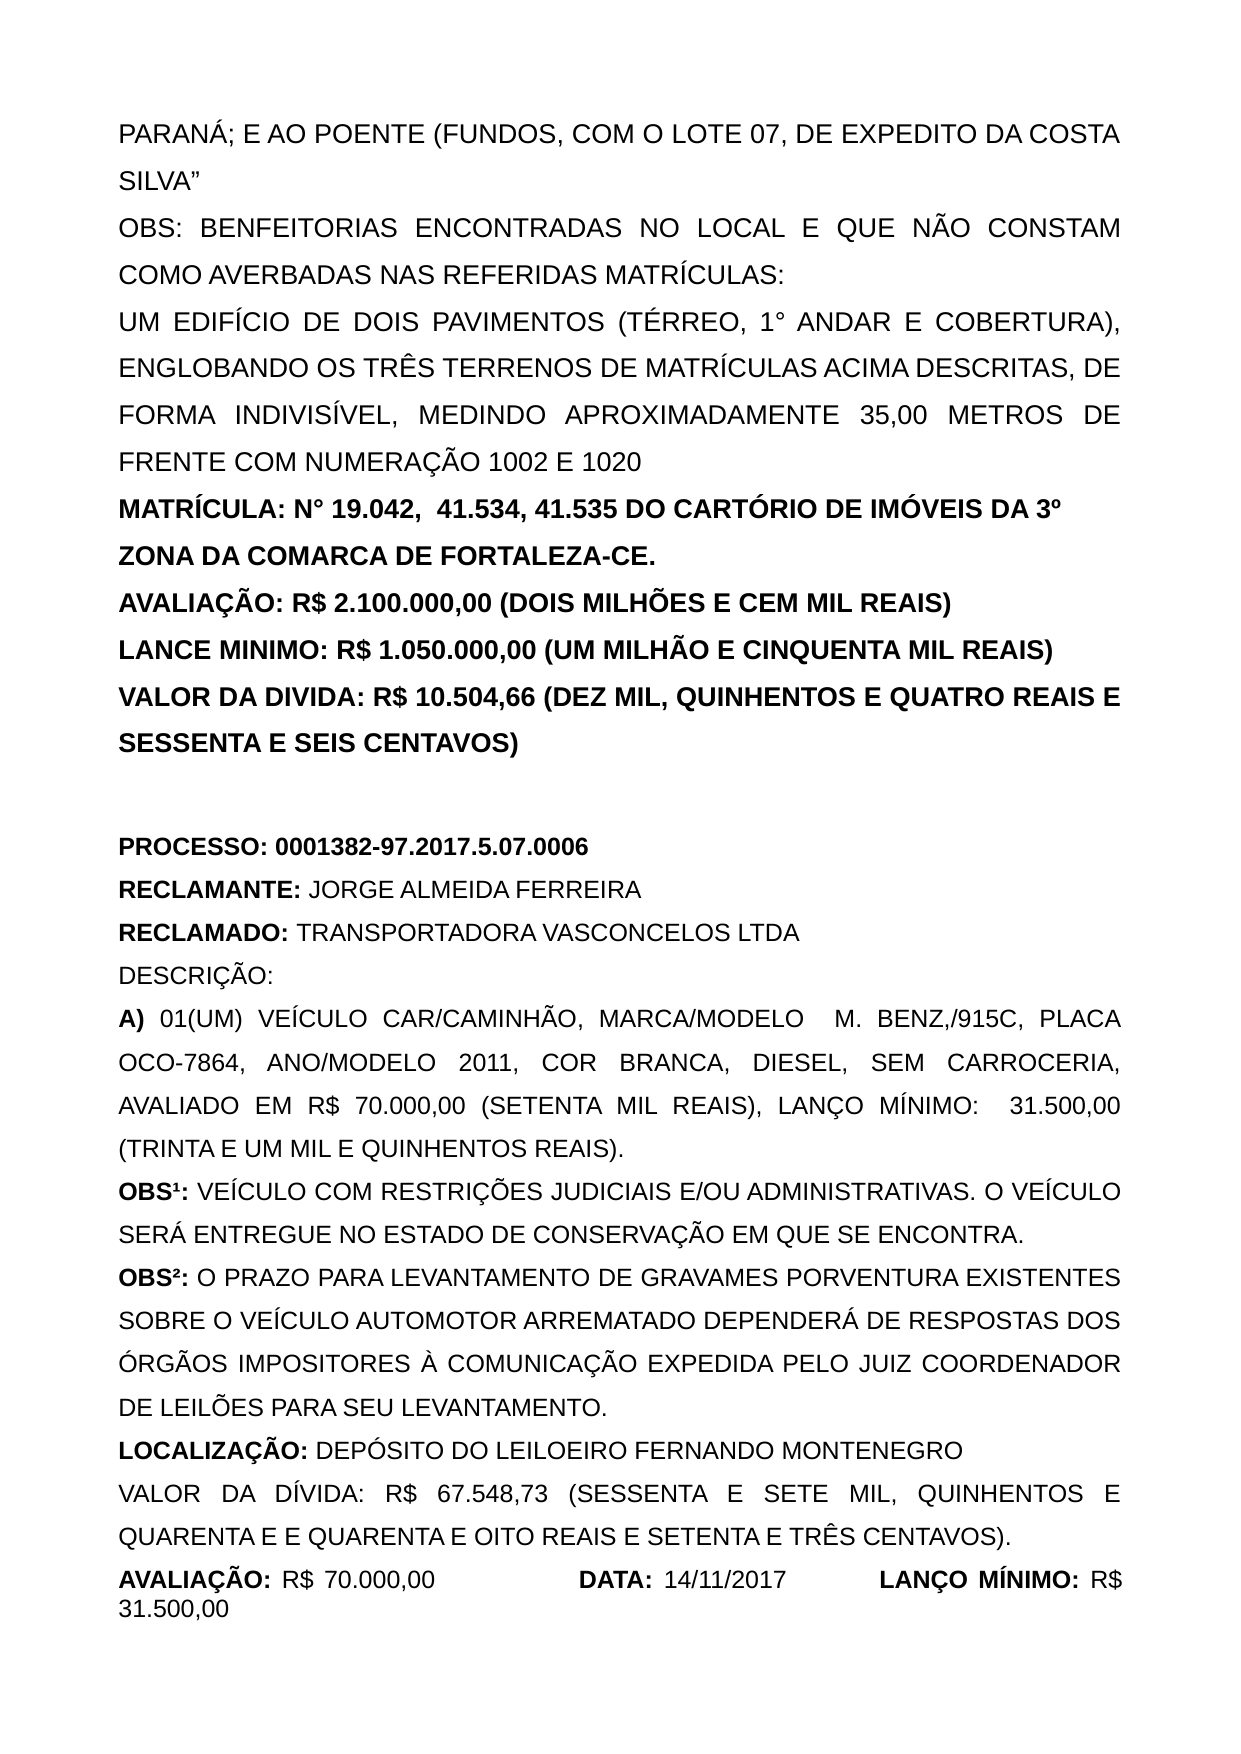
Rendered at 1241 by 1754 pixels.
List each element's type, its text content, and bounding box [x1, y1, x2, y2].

text PARANÁ; E AO POENTE (FUNDOS, COM O LOTE 07, DE EXPEDITO DA COSTA SILVA” [118, 118, 1122, 196]
text AVALIAÇÃO: R$ 70.000,00 DATA: 14/11/2017 LANÇO MÍNIMO: R$ 31.500,00 [118, 1565, 1122, 1622]
text RECLAMANTE: JORGE ALMEIDA FERREIRA [118, 875, 1122, 904]
text OBS: BENFEITORIAS ENCONTRADAS NO LOCAL E QUE NÃO CONSTAM COMO AVERBADAS NAS REFERIDAS MATRÍCULAS: [118, 212, 1122, 290]
text MATRÍCULA: N° 19.042, 41.534, 41.535 DO CARTÓRIO DE IMÓVEIS DA 3º ZONA DA COMARCA DE FORTALEZA-CE. [118, 493, 1122, 571]
text A) 01(UM) VEÍCULO CAR/CAMINHÃO, MARCA/MODELO M. BENZ,/915C, PLACA OCO-7864, ANO/MODELO 2011, COR BRANCA, DIESEL, SEM CARROCERIA, AVALIADO EM R$ 70.000,00 (SETENTA MIL REAIS), LANÇO MÍNIMO: 31.500,00 (TRINTA E UM MIL E QUINHENTOS REAIS). [118, 1004, 1122, 1162]
text UM EDIFÍCIO DE DOIS PAVIMENTOS (TÉRREO, 1° ANDAR E COBERTURA), ENGLOBANDO OS TRÊS TERRENOS DE MATRÍCULAS ACIMA DESCRITAS, DE FORMA INDIVISÍVEL, MEDINDO APROXIMADAMENTE 35,00 METROS DE FRENTE COM NUMERAÇÃO 1002 E 1020 [118, 306, 1122, 477]
text LANCE MINIMO: R$ 1.050.000,00 (UM MILHÃO E CINQUENTA MIL REAIS) [118, 634, 1122, 665]
text LOCALIZAÇÃO: DEPÓSITO DO LEILOEIRO FERNANDO MONTENEGRO [118, 1436, 1122, 1464]
text DESCRIÇÃO: [118, 961, 1122, 990]
text AVALIAÇÃO: R$ 2.100.000,00 (DOIS MILHÕES E CEM MIL REAIS) [118, 587, 1122, 618]
text OBS¹: VEÍCULO COM RESTRIÇÕES JUDICIAIS E/OU ADMINISTRATIVAS. O VEÍCULO SERÁ ENTREGUE NO ESTADO DE CONSERVAÇÃO EM QUE SE ENCONTRA. [118, 1177, 1122, 1249]
text PROCESSO: 0001382-97.2017.5.07.0006 [118, 832, 1122, 861]
text VALOR DA DÍVIDA: R$ 67.548,73 (SESSENTA E SETE MIL, QUINHENTOS E QUARENTA E E QUARENTA E OITO REAIS E SETENTA E TRÊS CENTAVOS). [118, 1479, 1122, 1551]
text OBS²: O PRAZO PARA LEVANTAMENTO DE GRAVAMES PORVENTURA EXISTENTES SOBRE O VEÍCULO AUTOMOTOR ARREMATADO DEPENDERÁ DE RESPOSTAS DOS ÓRGÃOS IMPOSITORES À COMUNICAÇÃO EXPEDIDA PELO JUIZ COORDENADOR DE LEILÕES PARA SEU LEVANTAMENTO. [118, 1263, 1122, 1421]
text VALOR DA DIVIDA: R$ 10.504,66 (DEZ MIL, QUINHENTOS E QUATRO REAIS E SESSENTA E SEIS CENTAVOS) [118, 681, 1122, 759]
text RECLAMADO: TRANSPORTADORA VASCONCELOS LTDA [118, 918, 1122, 947]
